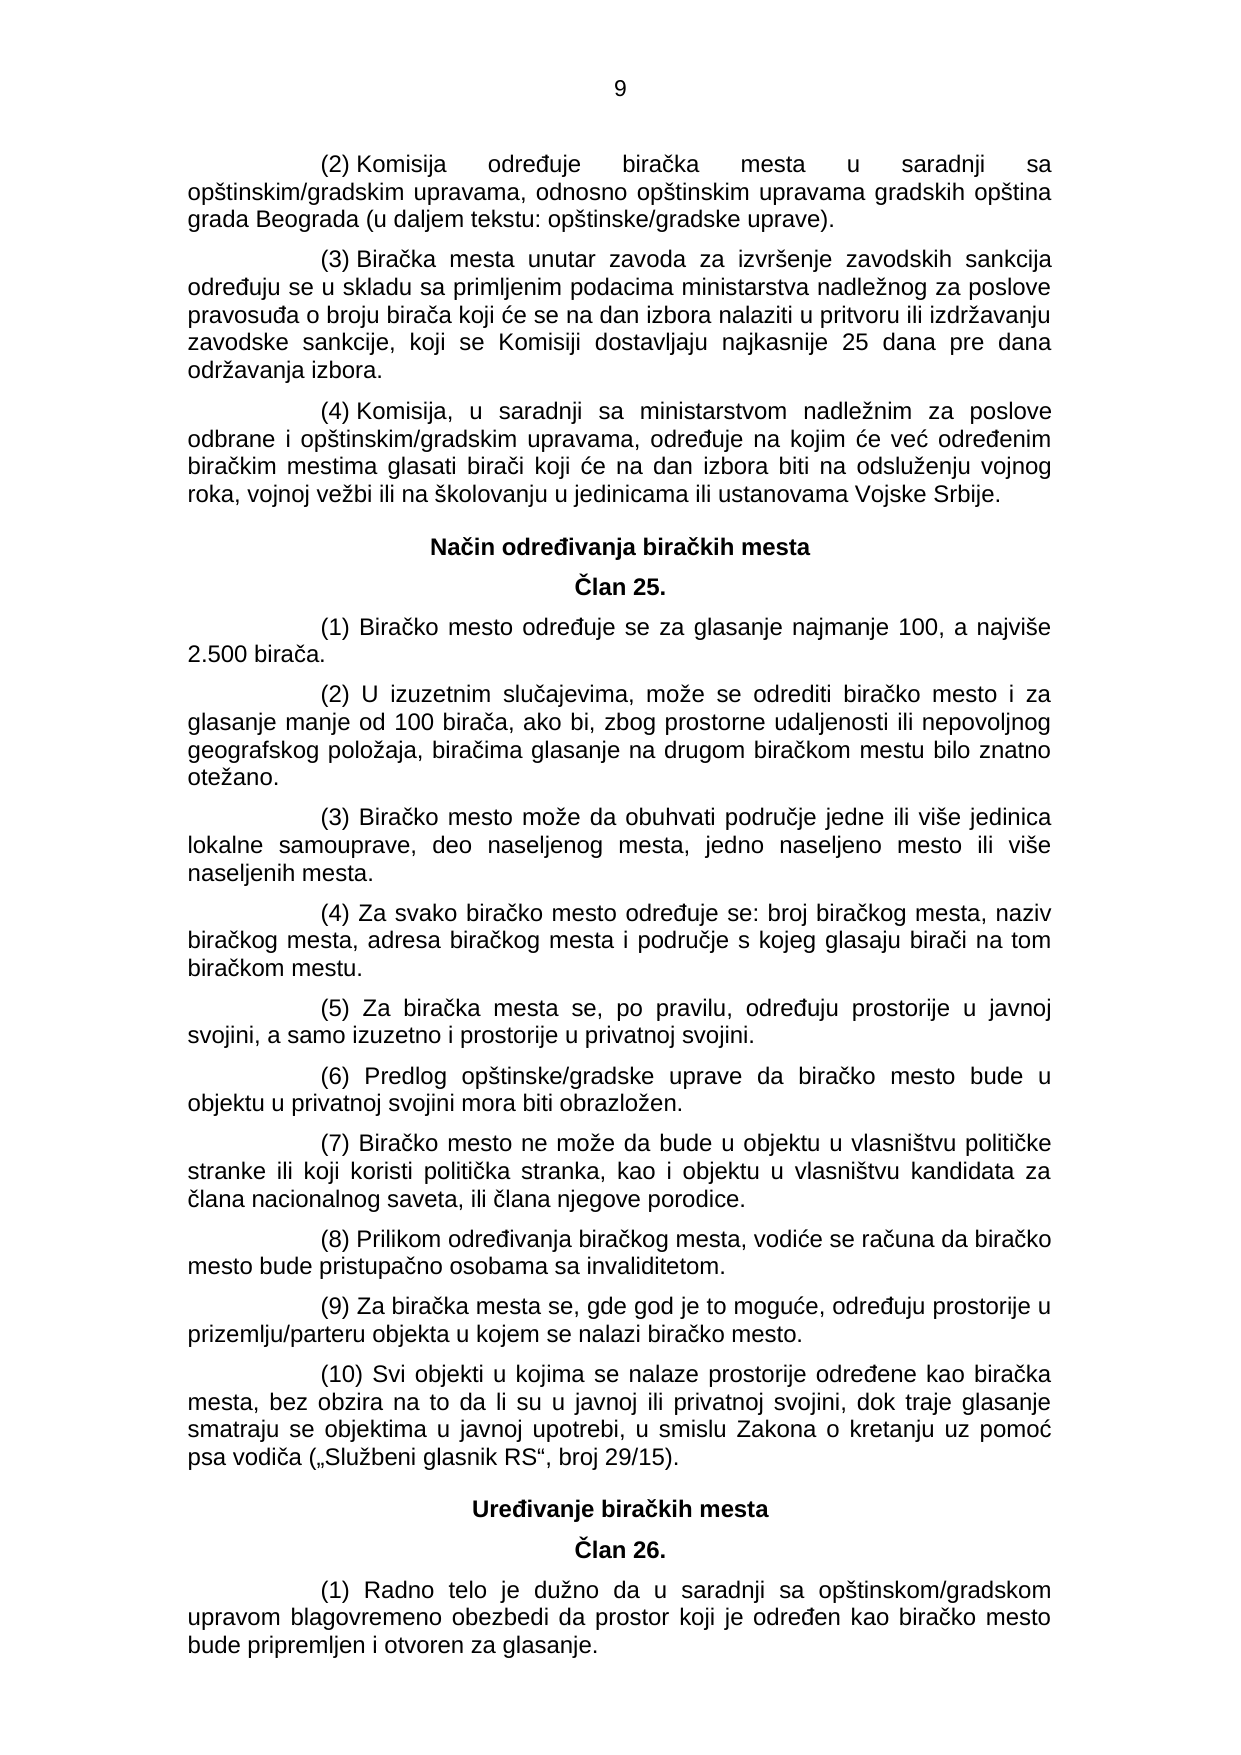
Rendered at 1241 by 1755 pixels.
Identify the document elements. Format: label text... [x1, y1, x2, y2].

text (8) Prilikom određivanja biračkog mesta, vodiće se računa da biračko mesto bude pristupačno osobama sa invaliditetom. [187, 1224, 1053, 1280]
text (10) Svi objekti u kojima se nalaze prostorije određene kao biračka mesta, bez obzira na to da li su u javnoj ili privatnoj svojini, dok traje glasanje smatraju se objektima u javnoj upotrebi, u smislu Zakona o kretanju uz pomoć psa vodiča („Službeni glasnik RS“, broj 29/15). [187, 1360, 1053, 1470]
text Član 25. [187, 572, 1053, 600]
text (3) Biračka mesta unutar zavoda za izvršenje zavodskih sankcija određuju se u skladu sa primljenim podacima ministarstva nadležnog za poslove pravosuđa o broju birača koji će se na dan izbora nalaziti u pritvoru ili izdržavanju zavodske sankcije, koji se Komisiji dostavljaju najkasnije 25 dana pre dana održavanja izbora. [187, 245, 1053, 383]
text (2) U izuzetnim slučajevima, može se odrediti biračko mesto i za glasanje manje od 100 birača, ako bi, zbog prostorne udaljenosti ili nepovoljnog geografskog položaja, biračima glasanje na drugom biračkom mestu bilo znatno otežano. [187, 680, 1053, 791]
text (5) Za biračka mesta se, po pravilu, određuju prostorije u javnoj svojini, a samo izuzetno i prostorije u privatnoj svojini. [187, 994, 1053, 1049]
text (4) Komisija, u saradnji sa ministarstvom nadležnim za poslove odbrane i opštinskim/gradskim upravama, određuje na kojim će već određenim biračkim mestima glasati birači koji će na dan izbora biti na odsluženju vojnog roka, vojnoj vežbi ili na školovanju u jedinicama ili ustanovama Vojske Srbije. [187, 396, 1053, 507]
text Član 26. [187, 1536, 1053, 1563]
text (3) Biračko mesto može da obuhvati područje jedne ili više jedinica lokalne samouprave, deo naseljenog mesta, jedno naseljeno mesto ili više naseljenih mesta. [187, 803, 1053, 886]
text Način određivanja biračkih mesta [187, 532, 1053, 560]
text (1) Biračko mesto određuje se za glasanje najmanje 100, a najviše 2.500 birača. [187, 613, 1053, 668]
text (7) Biračko mesto ne može da bude u objektu u vlasništvu političke stranke ili koji koristi politička stranka, kao i objektu u vlasništvu kandidata za člana nacionalnog saveta, ili člana njegove porodice. [187, 1129, 1053, 1212]
text Uređivanje biračkih mesta [187, 1495, 1053, 1523]
text (4) Za svako biračko mesto određuje se: broj biračkog mesta, naziv biračkog mesta, adresa biračkog mesta i područje s kojeg glasaju birači na tom biračkom mestu. [187, 898, 1053, 981]
text (9) Za biračka mesta se, gde god je to moguće, određuju prostorije u prizemlju/parteru objekta u kojem se nalazi biračko mesto. [187, 1292, 1053, 1347]
text (2) Komisija određuje biračka mesta u saradnji sa opštinskim/gradskim upravama, odnosno opštinskim upravama gradskih opština grada Beograda (u daljem tekstu: opštinske/gradske uprave). [187, 150, 1053, 233]
text (1) Radno telo je dužno da u saradnji sa opštinskom/gradskom upravom blagovremeno obezbedi da prostor koji je određen kao biračko mesto bude pripremljen i otvoren za glasanje. [187, 1576, 1053, 1658]
text (6) Predlog opštinske/gradske uprave da biračko mesto bude u objektu u privatnoj svojini mora biti obrazložen. [187, 1062, 1053, 1117]
